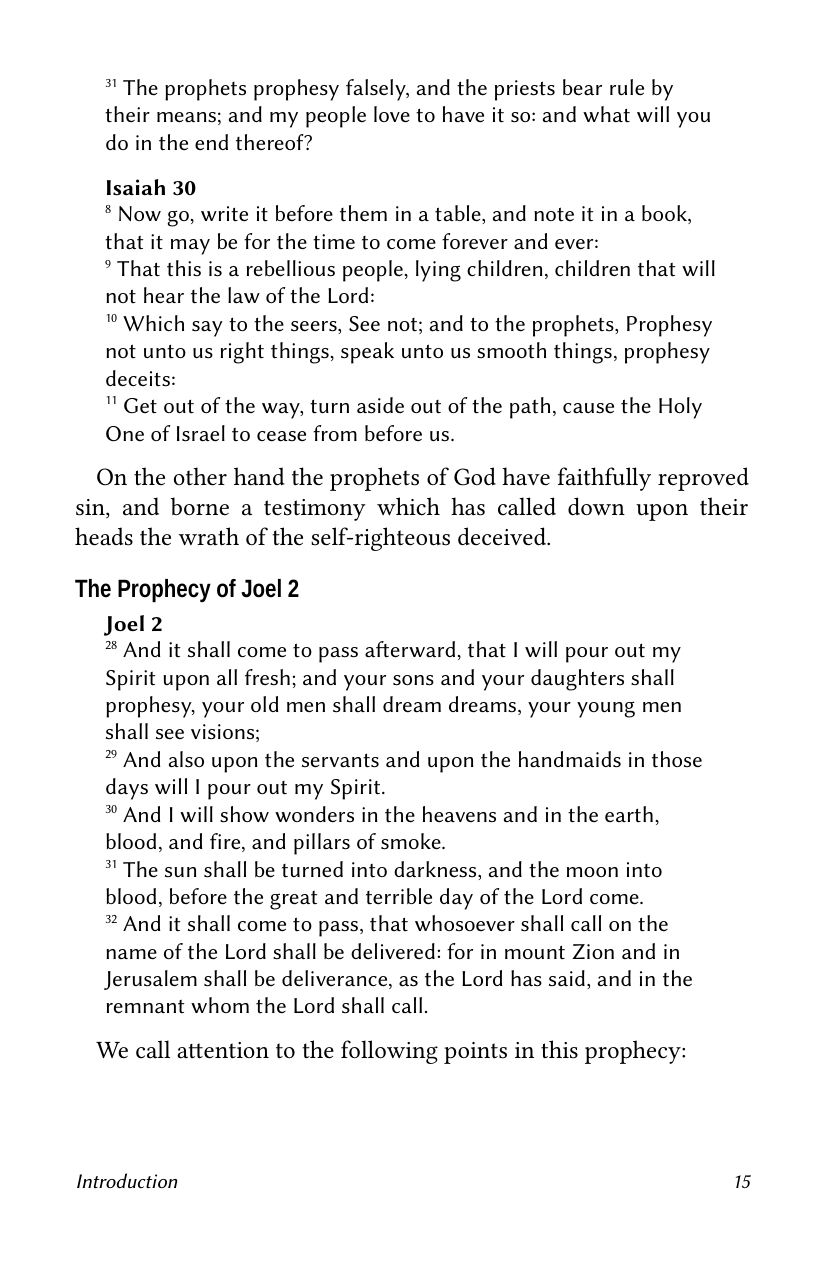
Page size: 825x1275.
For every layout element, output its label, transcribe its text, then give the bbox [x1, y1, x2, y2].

text 9 That this is a rebellious people, lying children, children that will not hear the law of the Lord: [105, 256, 720, 309]
text 30 And I will show wonders in the heavens and in the earth, blood, and fire, and pillars of smoke. [105, 802, 720, 855]
text On the other hand the prophets of God have faithfully reproved sin, and borne a testimony which has called down upon their heads the wrath of the self-righteous deceived. [75, 463, 750, 551]
text 29 And also upon the servants and upon the handmaids in those days will I pour out my Spirit. [105, 747, 720, 800]
text 8 Now go, write it before them in a table, and note it in a book, that it may be for the time to come forever and ever: [105, 201, 720, 255]
text 28 And it shall come to pass afterward, that I will pour out my Spirit upon all fresh; and your sons and your daughters shall prophesy, your old men shall dream dreams, your young men shall see visions; [105, 637, 720, 746]
text We call attention to the following points in this prophecy: [75, 1036, 750, 1064]
text 31 The sun shall be turned into darkness, and the moon into blood, before the great and terrible day of the Lord come. [105, 856, 720, 910]
text 31 The prophets prophesy falsely, and the priests bear rule by their means; and my people love to have it so: and what will you do in the end thereof? [105, 75, 720, 156]
text Isaiah 30 [105, 175, 750, 201]
text 32 And it shall come to pass, that whosoever shall call on the name of the Lord shall be delivered: for in mount Zion and in Jerusalem shall be deliverance, as the Lord has said, and in the remnant whom the Lord shall call. [105, 911, 720, 1019]
text 11 Get out of the way, turn aside out of the path, cause the Holy One of Israel to cease from before us. [105, 393, 720, 447]
subtitle The Prophecy of Joel 2 [75, 573, 750, 602]
text 10 Which say to the seers, See not; and to the prophets, Prophesy not unto us right things, speak unto us smooth things, prophesy deceits: [105, 311, 720, 392]
text Joel 2 [105, 611, 750, 637]
